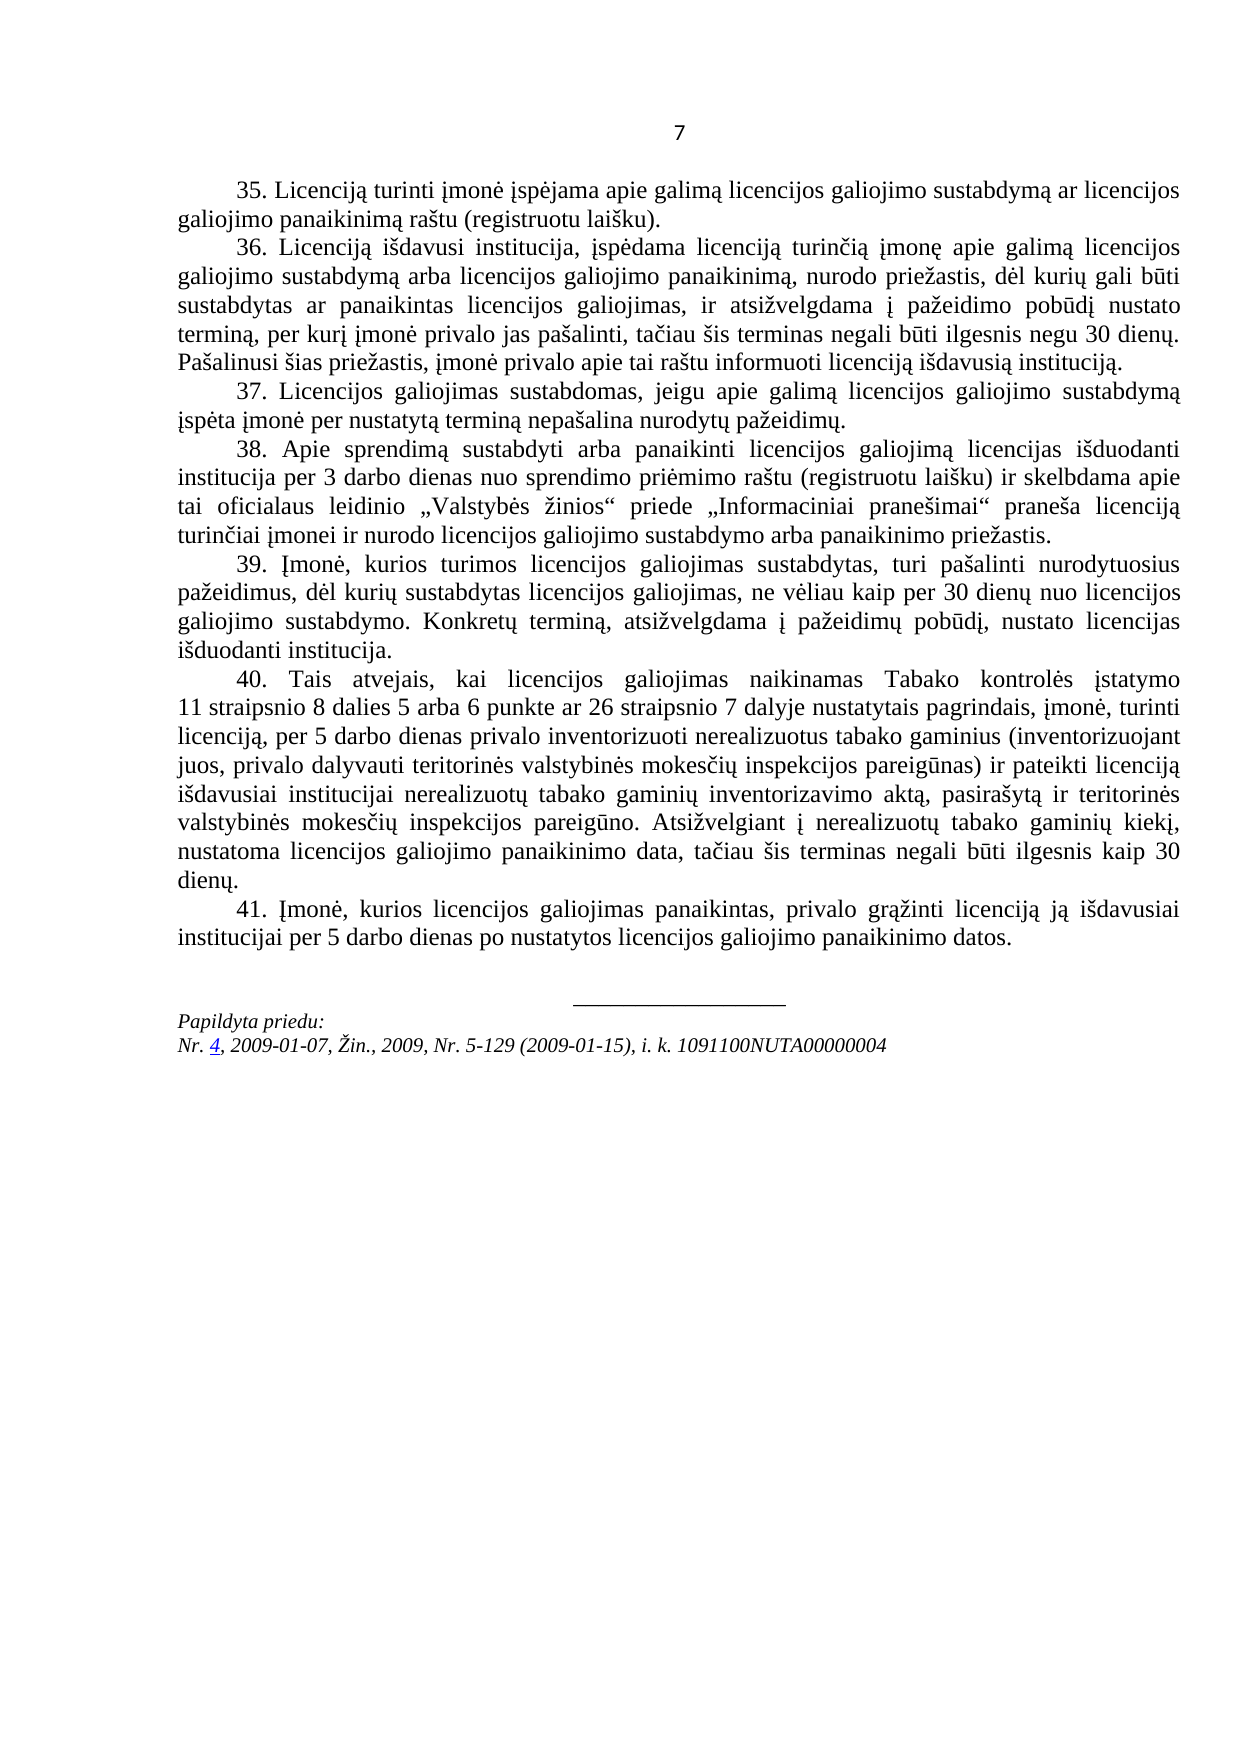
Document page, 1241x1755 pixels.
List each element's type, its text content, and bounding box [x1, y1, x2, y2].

text 36. Licenciją išdavusi institucija, įspėdama licenciją turinčią įmonę apie galimą licencijos galiojimo sustabdymą arba licencijos galiojimo panaikinimą, nurodo priežastis, dėl kurių gali būti sustabdytas ar panaikintas licencijos galiojimas, ir atsižvelgdama į pažeidimo pobūdį nustato terminą, per kurį įmonė privalo jas pašalinti, tačiau šis terminas negali būti ilgesnis negu 30 dienų. Pašalinusi šias priežastis, įmonė privalo apie tai raštu informuoti licenciją išdavusią instituciją. [177, 232, 1181, 376]
text Papildyta priedu: [177, 1009, 1181, 1033]
text 40. Tais atvejais, kai licencijos galiojimas naikinamas Tabako kontrolės įstatymo 11 straipsnio 8 dalies 5 arba 6 punkte ar 26 straipsnio 7 dalyje nustatytais pagrindais, įmonė, turinti licenciją, per 5 darbo dienas privalo inventorizuoti nerealizuotus tabako gaminius (inventorizuojant juos, privalo dalyvauti teritorinės valstybinės mokesčių inspekcijos pareigūnas) ir pateikti licenciją išdavusiai institucijai nerealizuotų tabako gaminių inventorizavimo aktą, pasirašytą ir teritorinės valstybinės mokesčių inspekcijos pareigūno. Atsižvelgiant į nerealizuotų tabako gaminių kiekį, nustatoma licencijos galiojimo panaikinimo data, tačiau šis terminas negali būti ilgesnis kaip 30 dienų. [177, 664, 1181, 894]
text _________________ [177, 980, 1181, 1009]
text 35. Licenciją turinti įmonė įspėjama apie galimą licencijos galiojimo sustabdymą ar licencijos galiojimo panaikinimą raštu (registruotu laišku). [177, 175, 1181, 232]
text Nr. 4, 2009-01-07, Žin., 2009, Nr. 5-129 (2009-01-15), i. k. 1091100NUTA00000004 [177, 1033, 1181, 1057]
text 38. Apie sprendimą sustabdyti arba panaikinti licencijos galiojimą licencijas išduodanti institucija per 3 darbo dienas nuo sprendimo priėmimo raštu (registruotu laišku) ir skelbdama apie tai oficialaus leidinio „Valstybės žinios“ priede „Informaciniai pranešimai“ praneša licenciją turinčiai įmonei ir nurodo licencijos galiojimo sustabdymo arba panaikinimo priežastis. [177, 434, 1181, 549]
text 39. Įmonė, kurios turimos licencijos galiojimas sustabdytas, turi pašalinti nurodytuosius pažeidimus, dėl kurių sustabdytas licencijos galiojimas, ne vėliau kaip per 30 dienų nuo licencijos galiojimo sustabdymo. Konkretų terminą, atsižvelgdama į pažeidimų pobūdį, nustato licencijas išduodanti institucija. [177, 549, 1181, 664]
text 41. Įmonė, kurios licencijos galiojimas panaikintas, privalo grąžinti licenciją ją išdavusiai institucijai per 5 darbo dienas po nustatytos licencijos galiojimo panaikinimo datos. [177, 894, 1181, 951]
text 37. Licencijos galiojimas sustabdomas, jeigu apie galimą licencijos galiojimo sustabdymą įspėta įmonė per nustatytą terminą nepašalina nurodytų pažeidimų. [177, 376, 1181, 434]
